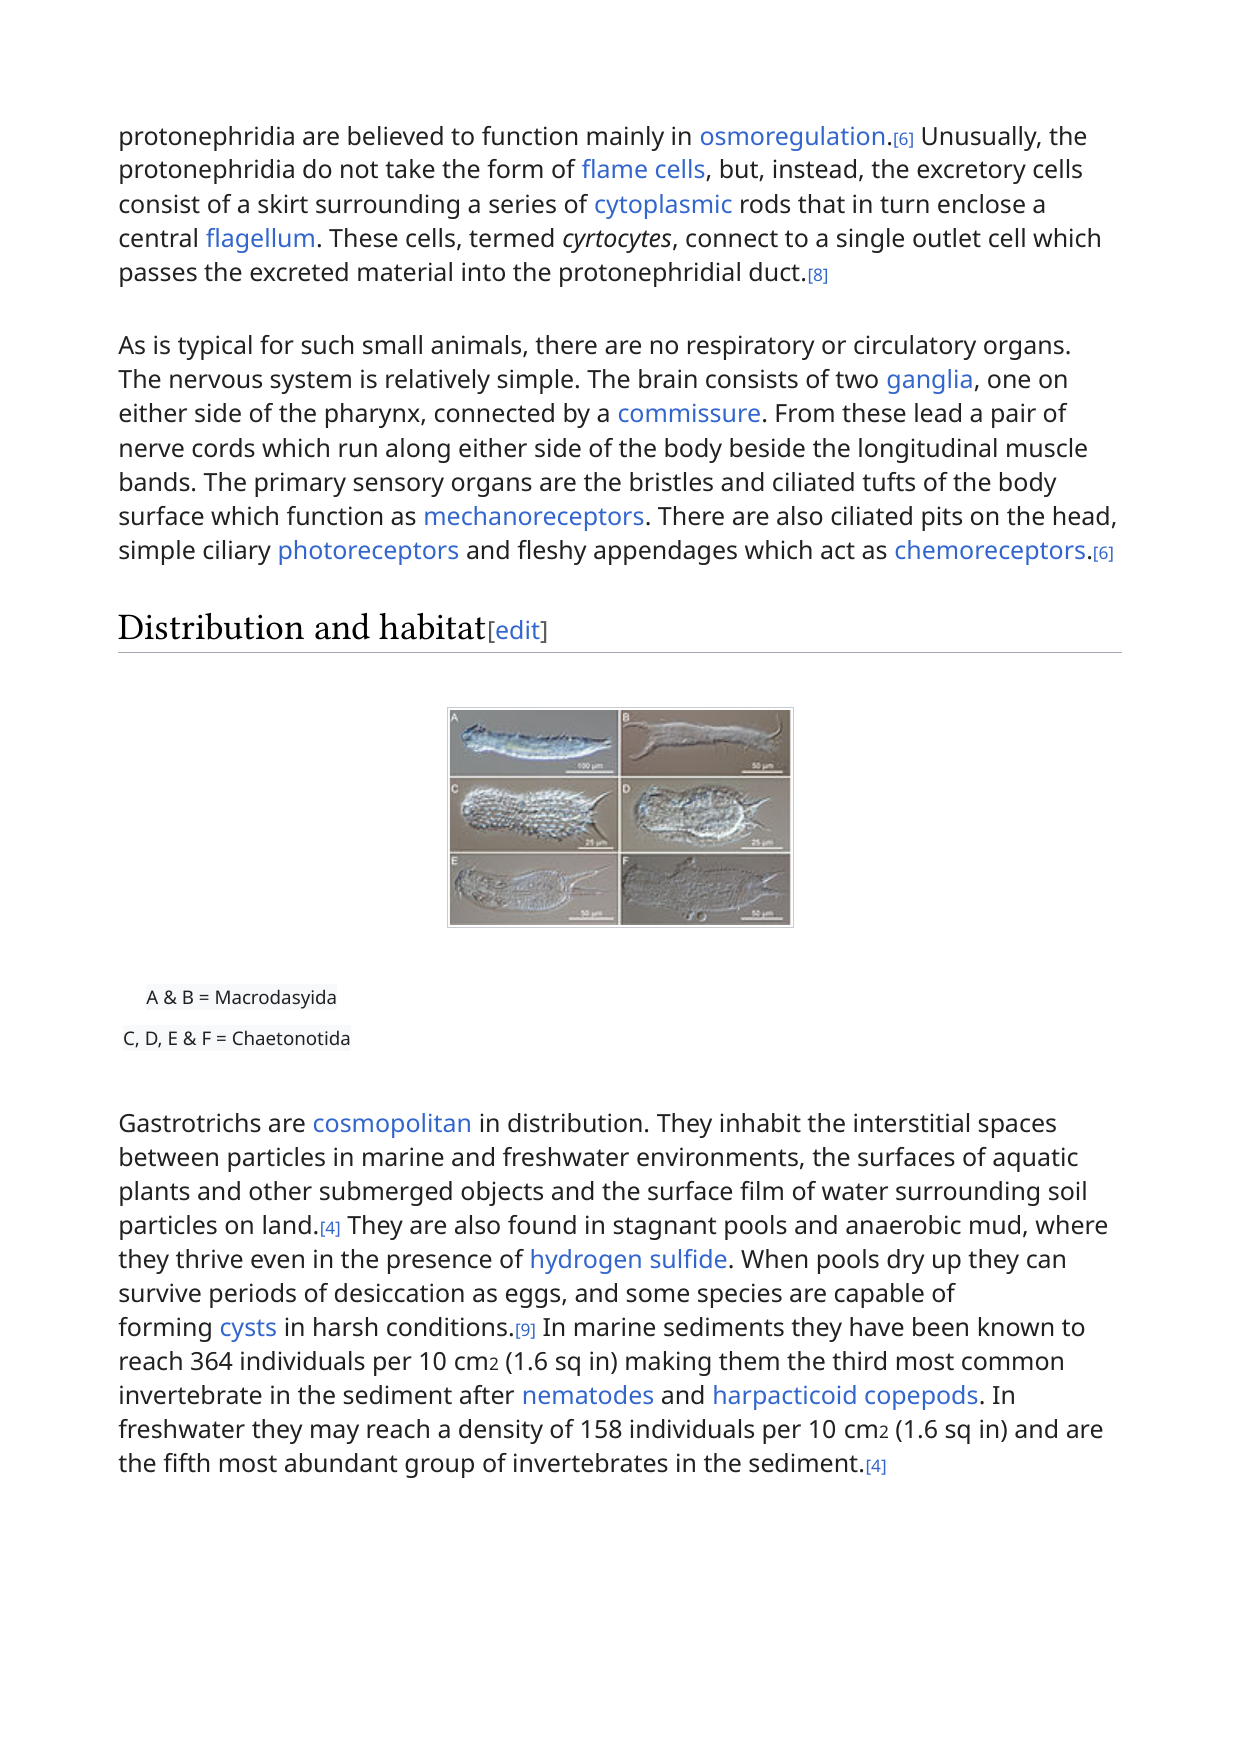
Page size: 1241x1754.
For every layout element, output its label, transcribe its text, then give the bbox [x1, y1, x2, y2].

text A & B = Macrodasyida C, D, E & F = Chaetonotida [123, 984, 1122, 1051]
text As is typical for such small animals, there are no respiratory or circulatory organs. The nervous system is relatively simple. The brain consists of two ganglia, one on either side of the pharynx, connected by a commissure. From these lead a pair of nerve cords which run along either side of the body beside the longitudinal muscle bands. The primary sensory organs are the bristles and ciliated tufts of the body surface which function as mechanoreceptors. There are also ciliated pits on the head, simple ciliary photoreceptors and fleshy appendages which act as chemoreceptors.[6] [118, 328, 1122, 566]
picture [449, 710, 791, 925]
text Gastrotrichs are cosmopolitan in distribution. They inhabit the interstitial spaces between particles in marine and freshwater environments, the surfaces of aquatic plants and other submerged objects and the surface film of water surrounding soil particles on land.[4] They are also found in stagnant pools and anaerobic mud, where they thrive even in the presence of hydrogen sulfide. When pools dry up they can survive periods of desiccation as eggs, and some species are capable of forming cysts in harsh conditions.[9] In marine sediments they have been known to reach 364 individuals per 10 cm2 (1.6 sq in) making them the third most common invertebrate in the sediment after nematodes and harpacticoid copepods. In freshwater they may reach a density of 158 individuals per 10 cm2 (1.6 sq in) and are the fifth most abundant group of invertebrates in the sediment.[4] [118, 1105, 1122, 1480]
subtitle Distribution and habitat[edit] [118, 606, 1122, 652]
text protonephridia are believed to function mainly in osmoregulation.[6] Unusually, the protonephridia do not take the form of flame cells, but, instead, the excretory cells consist of a skirt surrounding a series of cytoplasmic rods that in turn enclose a central flagellum. These cells, termed cyrtocytes, connect to a single outlet cell which passes the excreted material into the protonephridial duct.[8] [118, 118, 1122, 288]
